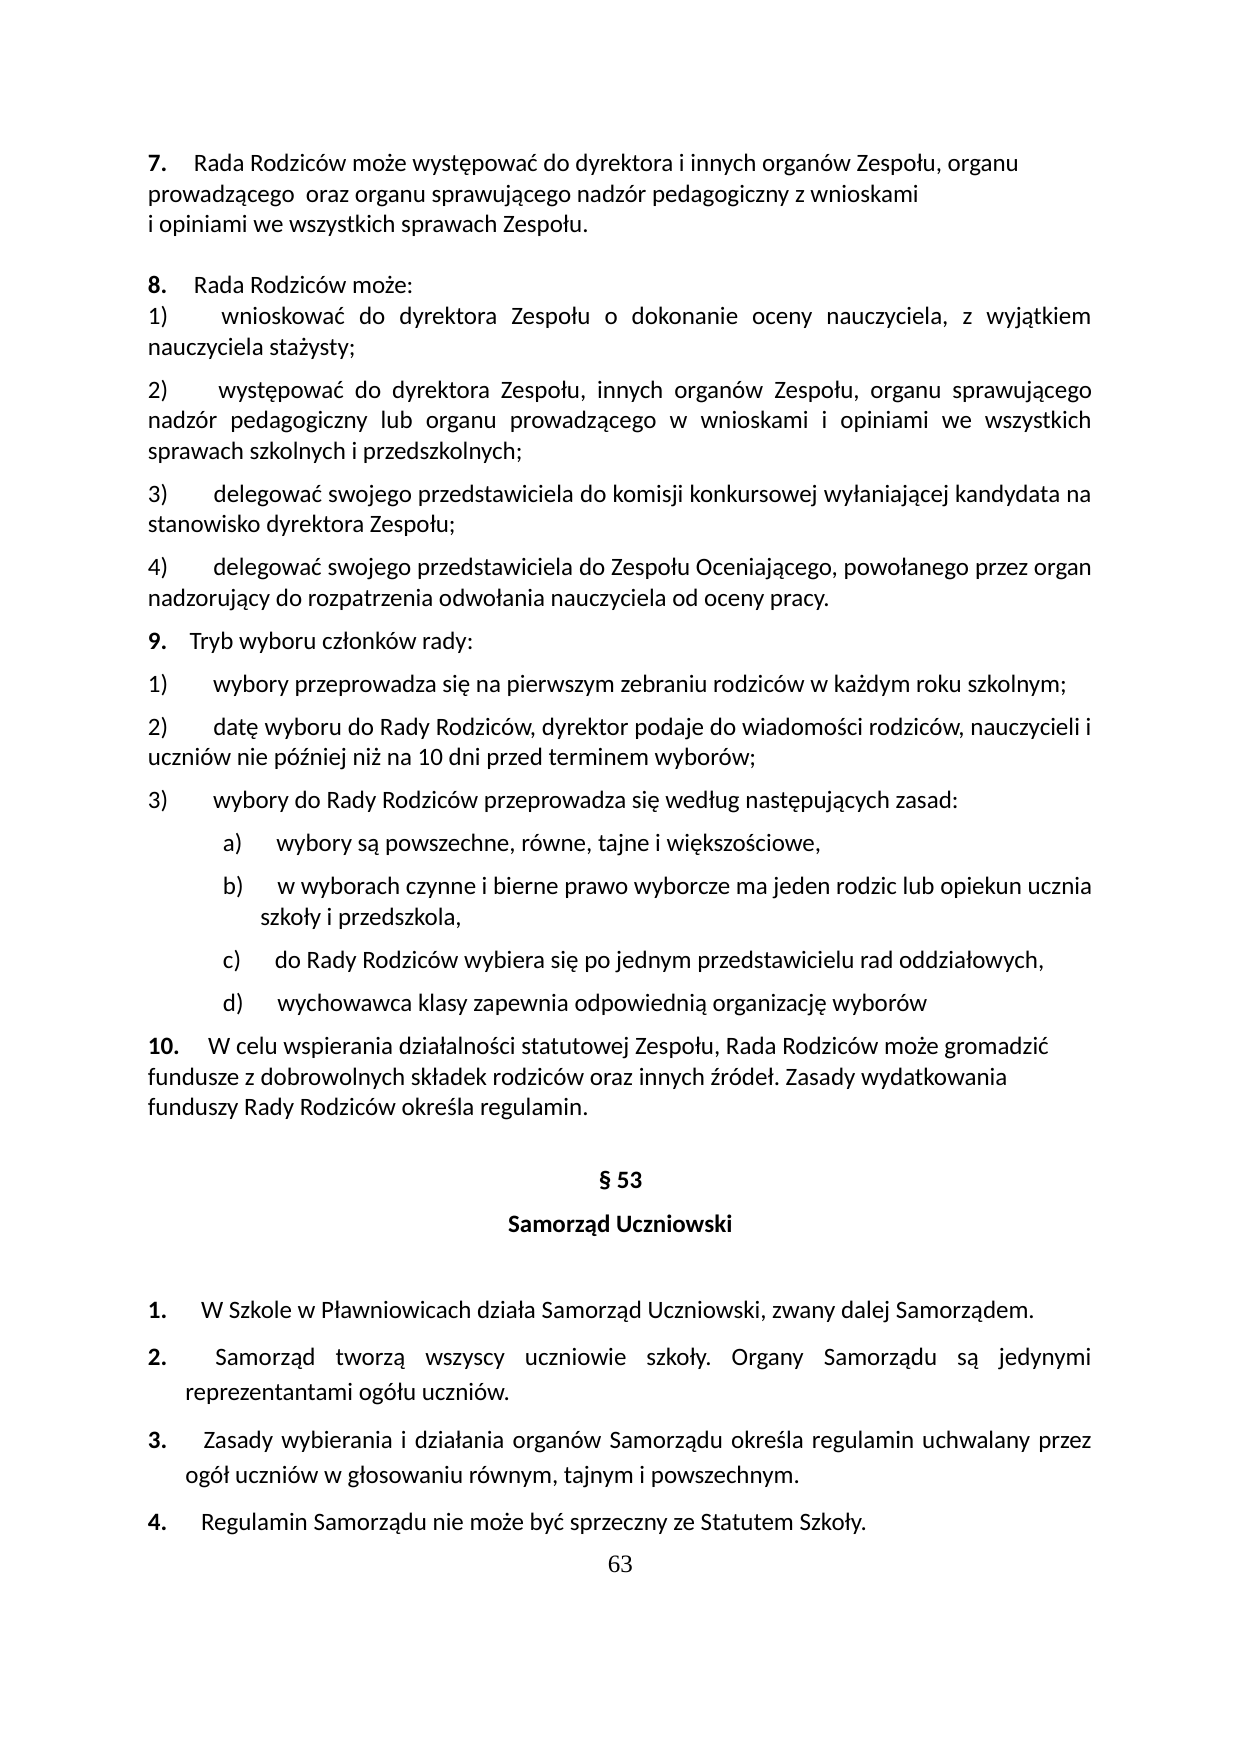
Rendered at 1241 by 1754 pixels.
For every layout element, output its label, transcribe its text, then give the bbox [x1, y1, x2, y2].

text Samorząd Uczniowski [148, 1208, 1093, 1238]
text a) wybory są powszechne, równe, tajne i większościowe, [223, 827, 1093, 858]
text 1) wybory przeprowadza się na pierwszym zebraniu rodziców w każdym roku szkolnym; [148, 668, 1093, 698]
text 2. Samorząd tworzą wszyscy uczniowie szkoły. Organy Samorządu są jedynymi reprezentantami ogółu uczniów. [148, 1341, 1093, 1407]
text 3. Zasady wybierania i działania organów Samorządu określa regulamin uchwalany przez ogół uczniów w głosowaniu równym, tajnym i powszechnym. [148, 1424, 1093, 1489]
text 9. Tryb wyboru członków rady: [148, 625, 1093, 655]
text 8. Rada Rodziców może: [148, 270, 1093, 300]
text 1) wnioskować do dyrektora Zespołu o dokonanie oceny nauczyciela, z wyjątkiem nauczyciela stażysty; [148, 300, 1093, 361]
text c) do Rady Rodziców wybiera się po jednym przedstawicielu rad oddziałowych, [223, 944, 1093, 974]
text 1. W Szkole w Pławniowicach działa Samorząd Uczniowski, zwany dalej Samorządem. [148, 1294, 1093, 1324]
text 2) występować do dyrektora Zespołu, innych organów Zespołu, organu sprawującego nadzór pedagogiczny lub organu prowadzącego w wnioskami i opiniami we wszystkich sprawach szkolnych i przedszkolnych; [148, 374, 1093, 465]
text § 53 [148, 1165, 1093, 1195]
text 3) wybory do Rady Rodziców przeprowadza się według następujących zasad: [148, 784, 1093, 815]
text 7. Rada Rodziców może występować do dyrektora i innych organów Zespołu, organu prowadzącego oraz organu sprawującego nadzór pedagogiczny z wnioskami i opiniami we wszystkich sprawach Zespołu. [148, 148, 1093, 239]
text 4) delegować swojego przedstawiciela do Zespołu Oceniającego, powołanego przez organ nadzorujący do rozpatrzenia odwołania nauczyciela od oceny pracy. [148, 551, 1093, 612]
text b) w wyborach czynne i bierne prawo wyborcze ma jeden rodzic lub opiekun ucznia szkoły i przedszkola, [223, 871, 1093, 932]
text 10. W celu wspierania działalności statutowej Zespołu, Rada Rodziców może gromadzić fundusze z dobrowolnych składek rodziców oraz innych źródeł. Zasady wydatkowania funduszy Rady Rodziców określa regulamin. [148, 1030, 1093, 1122]
text 3) delegować swojego przedstawiciela do komisji konkursowej wyłaniającej kandydata na stanowisko dyrektora Zespołu; [148, 478, 1093, 539]
text 4. Regulamin Samorządu nie może być sprzeczny ze Statutem Szkoły. [148, 1506, 1093, 1537]
text 2) datę wyboru do Rady Rodziców, dyrektor podaje do wiadomości rodziców, nauczycieli i uczniów nie później niż na 10 dni przed terminem wyborów; [148, 711, 1093, 772]
text d) wychowawca klasy zapewnia odpowiednią organizację wyborów [223, 987, 1093, 1018]
